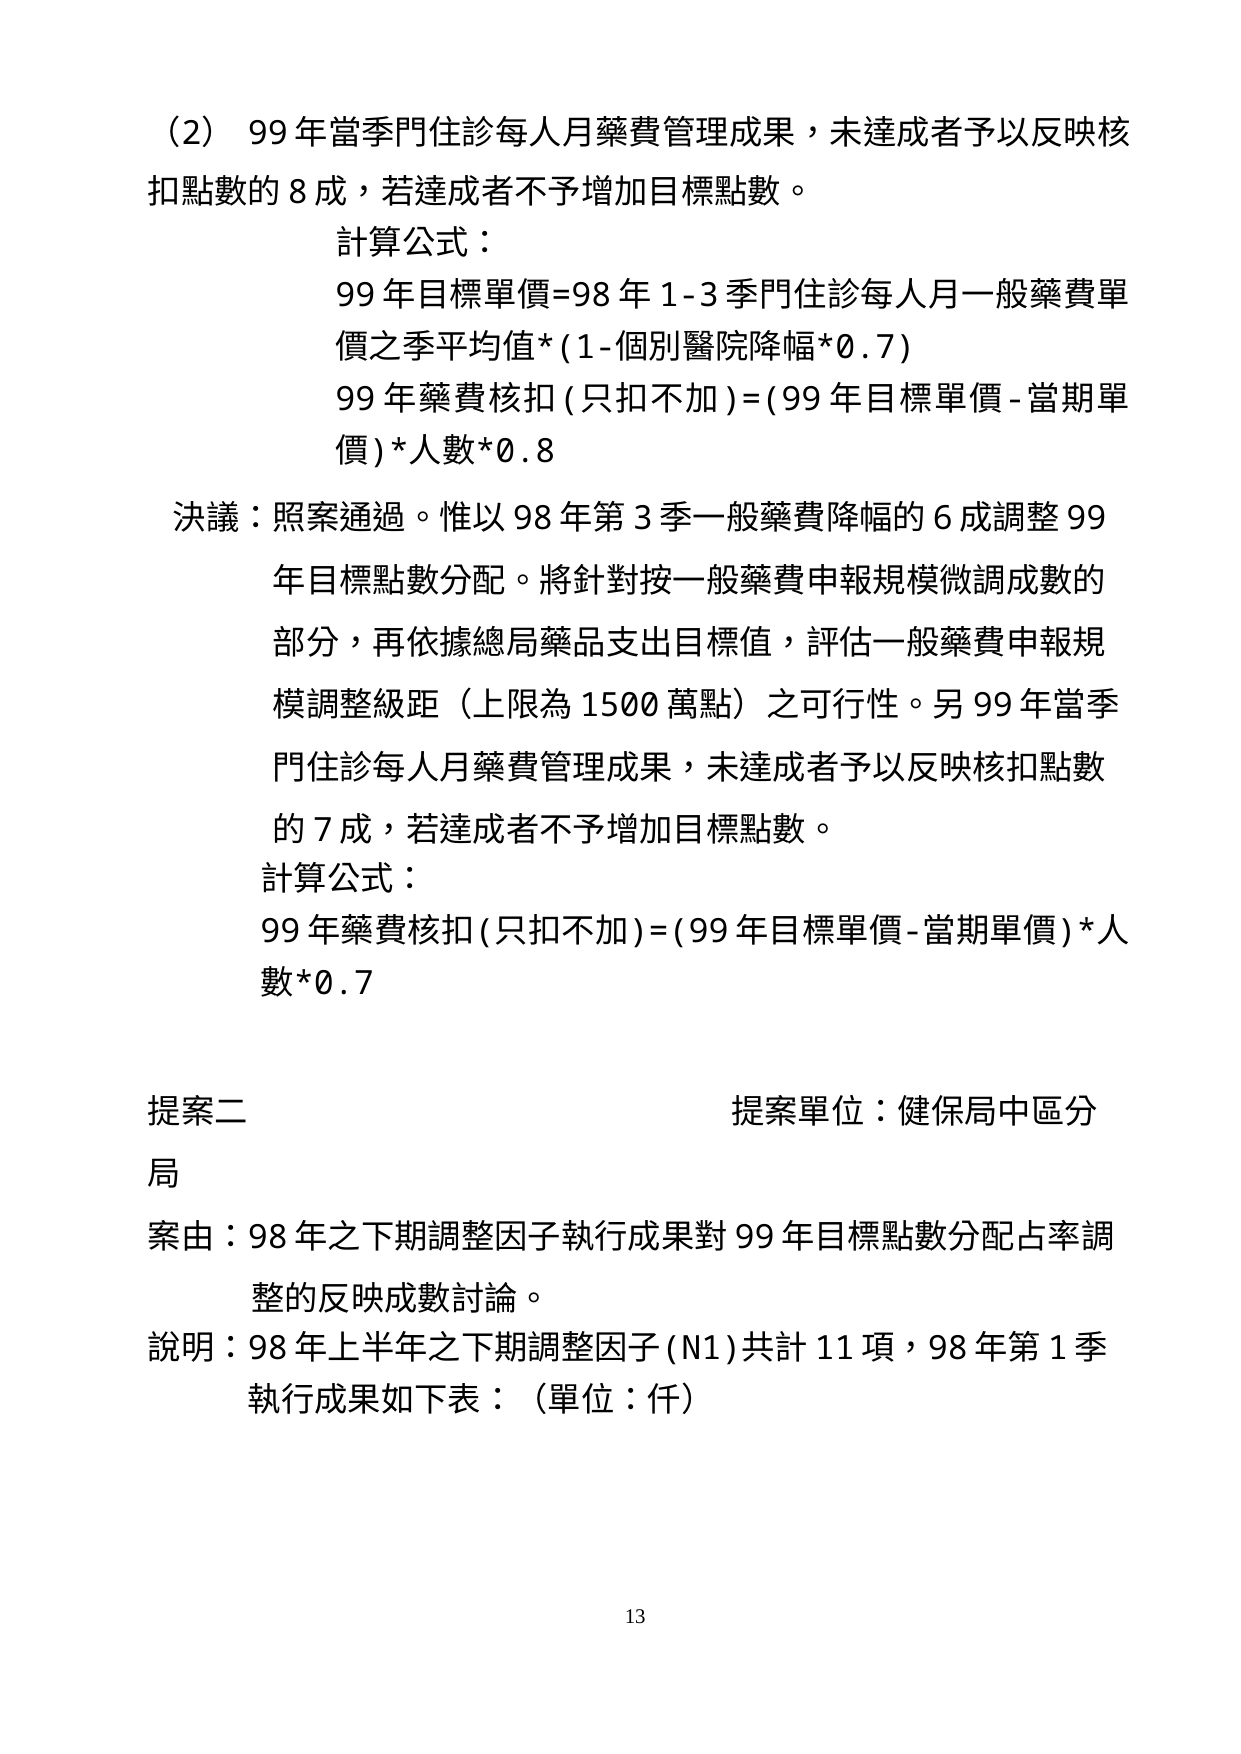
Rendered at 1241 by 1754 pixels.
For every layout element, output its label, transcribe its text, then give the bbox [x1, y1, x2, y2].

text 99年目標單價=98年1-3季門住診每人月一般藥費單價之季平均值*(1-個別醫院降幅*0.7) [335, 265, 1130, 369]
text 計算公式： [335, 213, 1130, 265]
list 99年當季門住診每人月藥費管理成果，未達成者予以反映核扣點數的8成，若達成者不予增加目標點數。 [148, 96, 1130, 213]
text 99年藥費核扣(只扣不加)=(99年目標單價-當期單價)*人數*0.7 [260, 900, 1130, 1004]
text 提案二 提案單位：健保局中區分局 [148, 1067, 1122, 1192]
text 決議：照案通過。惟以98年第3季一般藥費降幅的6成調整99年目標點數分配。將針對按一般藥費申報規模微調成數的部分，再依據總局藥品支出目標值，評估一般藥費申報規模調整級距（上限為1500萬點）之可行性。另99年當季門住診每人月藥費管理成果，未達成者予以反映核扣點數的7成，若達成者不予增加目標點數。 [173, 473, 1122, 848]
text 案由：98年之下期調整因子執行成果對99年目標點數分配占率調整的反映成數討論。 [148, 1192, 1122, 1317]
text 99年藥費核扣(只扣不加)=(99年目標單價-當期單價)*人數*0.8 [335, 369, 1130, 473]
text 說明：98年上半年之下期調整因子(N1)共計11項，98年第1季執行成果如下表：（單位：仟） [148, 1317, 1122, 1421]
text 計算公式： [260, 848, 1130, 900]
